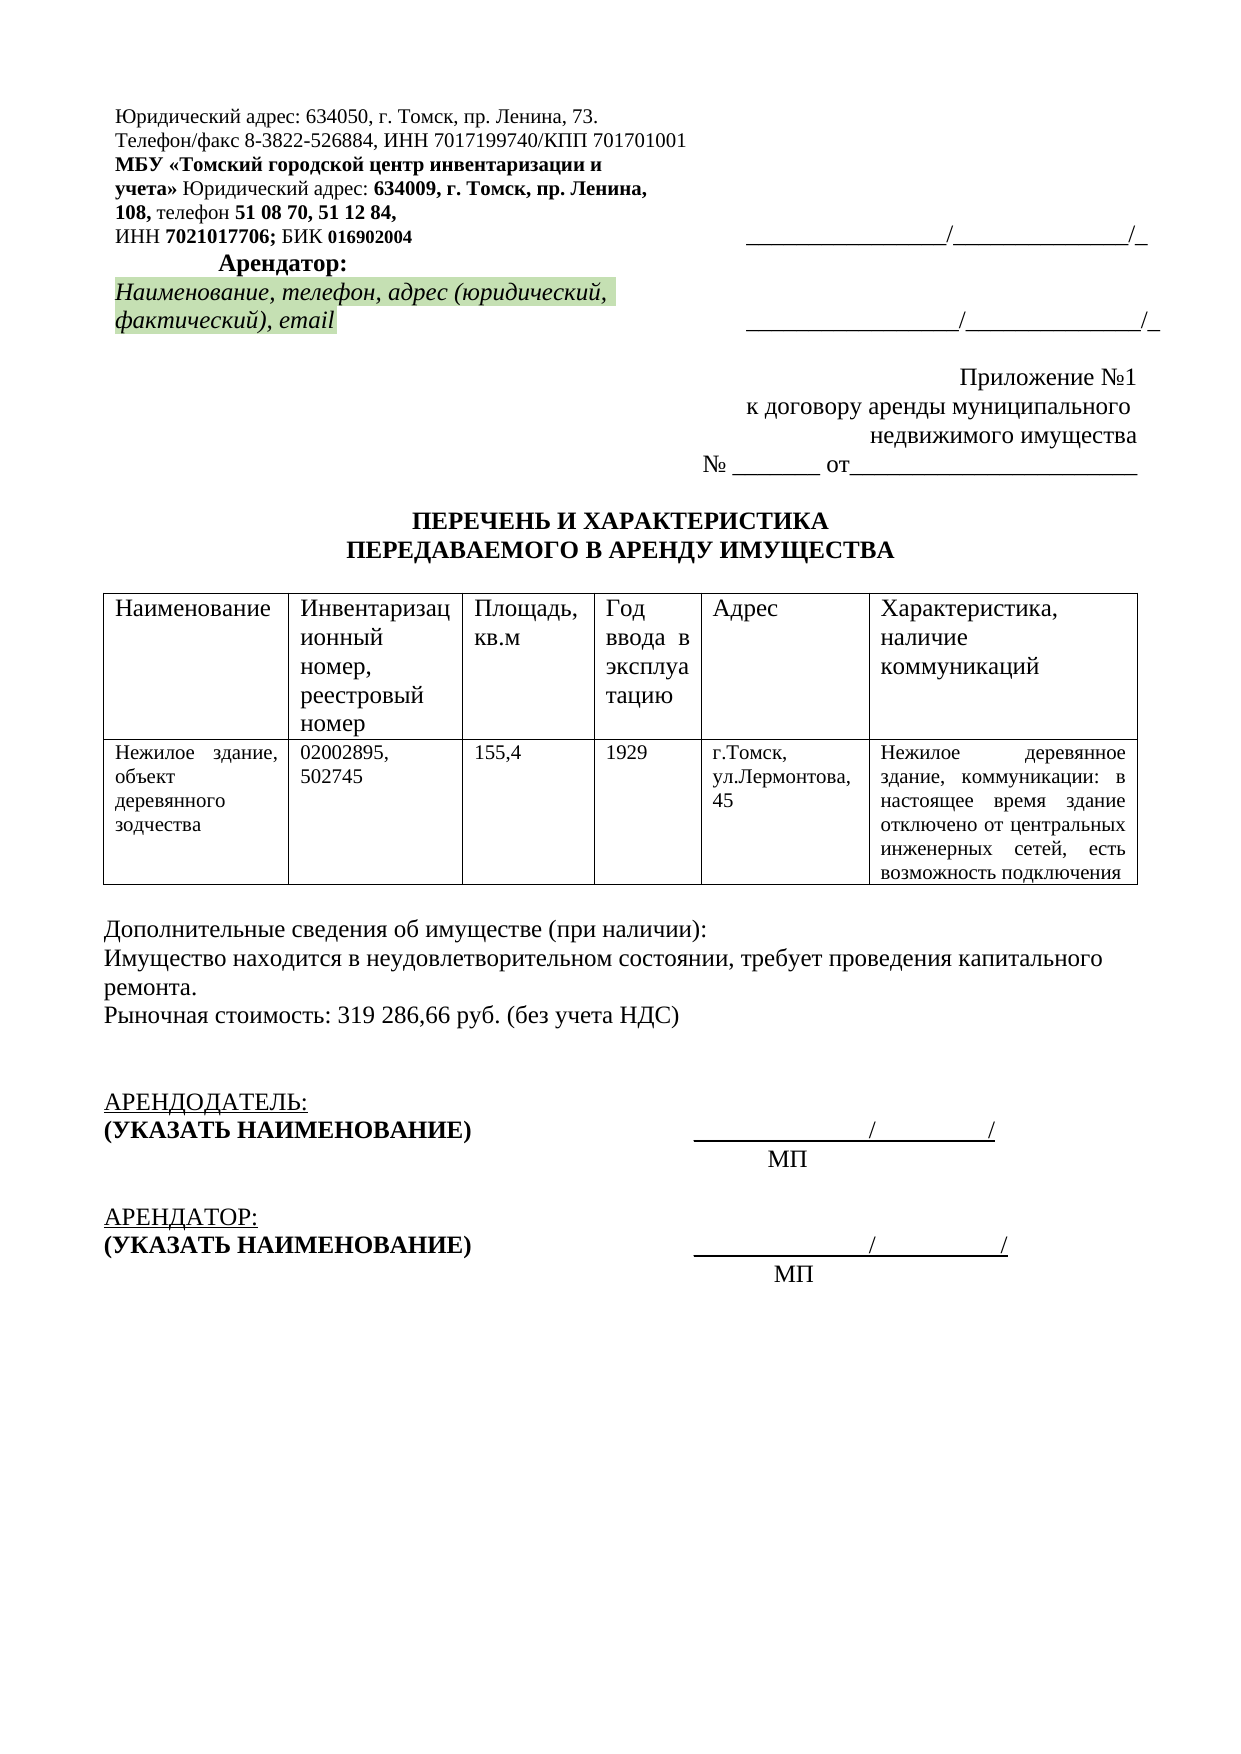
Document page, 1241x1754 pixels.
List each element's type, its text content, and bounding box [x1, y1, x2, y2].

text Имущество находится в неудовлетворительном состоянии, требует проведения капитального ремонта. [103, 943, 1137, 1000]
text ПЕРЕДАВАЕМОГО В АРЕНДУ ИМУЩЕСТВА [103, 535, 1137, 564]
text (УКАЗАТЬ НАИМЕНОВАНИЕ) ______________/_________/ [103, 1115, 1137, 1144]
text АРЕНДАТОР: [103, 1202, 1137, 1230]
table_header Юридический адрес: 634050, г. Томск, пр. Ленина, 73. Телефон/факс 8-3822-526884, ИНН 7017199740/КПП 701701001 МБУ «Томский городской центр инвентаризации и учета» Юридический адрес: 634009, г. Томск, пр. Ленина, 108, телефон 51 08 70, 51 12 84, ИНН 7021017706; БИК 016902004 Арендатор: Наименование, телефон, адрес (юридический, фактический), email [104, 104, 735, 362]
table_cell 1929 [595, 740, 701, 884]
text Приложение №1 [103, 362, 1137, 391]
text Рыночная стоимость: 319 286,66 руб. (без учета НДС) [103, 1000, 1137, 1029]
table_cell г.Томск, ул.Лермонтова, 45 [702, 740, 869, 884]
table_header Адрес [702, 594, 869, 739]
text МП [103, 1144, 1137, 1173]
table_cell Нежилое здание, объект деревянного зодчества [104, 740, 288, 884]
table_header Площадь, кв.м [463, 594, 594, 739]
text ПЕРЕЧЕНЬ И ХАРАКТЕРИСТИКА [103, 506, 1137, 535]
table_header ________________/______________/_ _________________/______________/_ [735, 104, 1178, 362]
table_cell 02002895, 502745 [289, 740, 462, 884]
table_header Год ввода в эксплуатацию [595, 594, 701, 739]
text АРЕНДОДАТЕЛЬ: [103, 1087, 1137, 1115]
table_cell 155,4 [463, 740, 594, 884]
text № _______ от_______________________ [103, 449, 1137, 477]
table_header Характеристика, наличие коммуникаций [870, 594, 1137, 739]
text (УКАЗАТЬ НАИМЕНОВАНИЕ) ______________/__________/ [103, 1230, 1137, 1259]
text МП [103, 1259, 1137, 1288]
table_header Наименование [104, 594, 288, 739]
text к договору аренды муниципального [103, 391, 1137, 420]
table_cell Нежилое деревянное здание, коммуникации: в настоящее время здание отключено от центральных инженерных сетей, есть возможность подключения [870, 740, 1137, 884]
text Дополнительные сведения об имуществе (при наличии): [103, 914, 1137, 943]
text недвижимого имущества [103, 420, 1137, 449]
table_header Инвентаризационный номер, реестровый номер [289, 594, 462, 739]
